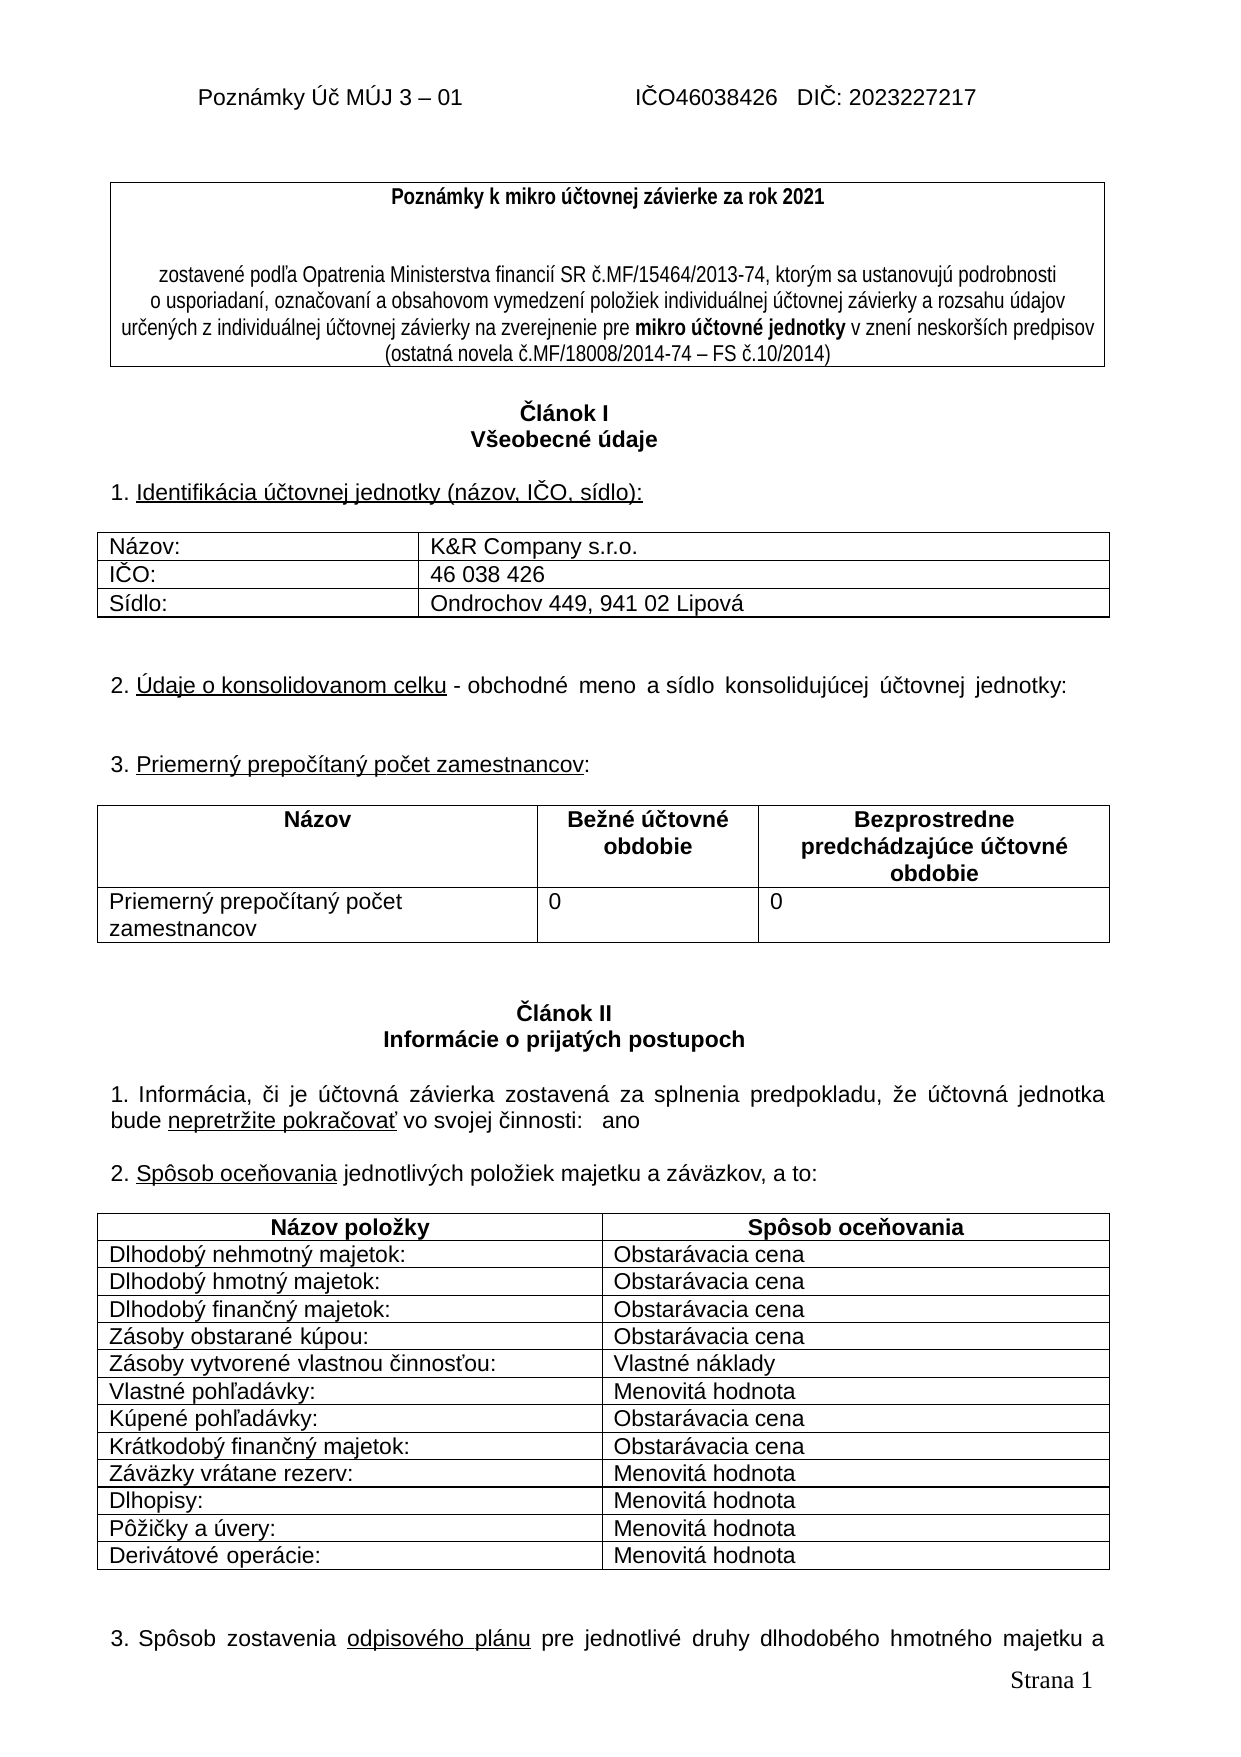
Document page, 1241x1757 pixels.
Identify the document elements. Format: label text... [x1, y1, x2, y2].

table_cell 46 038 426 [419, 561, 1109, 588]
table_cell 0 [538, 888, 758, 942]
table_cell Obstarávacia cena [603, 1433, 1109, 1459]
table_cell Menovitá hodnota [603, 1378, 1109, 1404]
text 3. Spôsob zostavenia odpisového plánu pre jednotlivé druhy dlhodobého hmotného majetku a [110, 1625, 1105, 1651]
table_cell Obstarávacia cena [603, 1268, 1109, 1294]
table_cell Sídlo: [98, 589, 418, 616]
table_header Bežné účtovné obdobie [538, 806, 758, 887]
table_cell Obstarávacia cena [603, 1296, 1109, 1322]
text Informácie o prijatých postupoch [110, 1026, 1018, 1052]
table_cell Dlhopisy: [98, 1488, 602, 1514]
table_cell Ondrochov 449, 941 02 Lipová [419, 589, 1109, 616]
subtitle Článok II [110, 1000, 1017, 1026]
table_cell Menovitá hodnota [603, 1515, 1109, 1541]
table_header K&R Company s.r.o. [419, 533, 1109, 560]
text 3. Priemerný prepočítaný počet zamestnancov: [110, 751, 1105, 778]
table_cell Obstarávacia cena [603, 1323, 1109, 1349]
table_cell Záväzky vrátane rezerv: [98, 1460, 602, 1486]
table_cell Menovitá hodnota [603, 1488, 1109, 1514]
table_cell Krátkodobý finančný majetok: [98, 1433, 602, 1459]
table_header Názov: [98, 533, 418, 560]
table_cell Zásoby obstarané kúpou: [98, 1323, 602, 1349]
table_cell Dlhodobý finančný majetok: [98, 1296, 602, 1322]
table_header Bezprostredne predchádzajúce účtovné obdobie [759, 806, 1109, 887]
table_cell Derivátové operácie: [98, 1542, 602, 1568]
table_cell Obstarávacia cena [603, 1241, 1109, 1267]
table_cell IČO: [98, 561, 418, 588]
table_header Spôsob oceňovania [603, 1214, 1109, 1240]
table_cell Pôžičky a úvery: [98, 1515, 602, 1541]
text 2. Spôsob oceňovania jednotlivých položiek majetku a záväzkov, a to: [110, 1160, 1105, 1186]
text 2. Údaje o konsolidovanom celku - obchodné meno a sídlo konsolidujúcej účtovnej jednotky: [110, 672, 1105, 698]
text Poznámky k mikro účtovnej závierke za rok 2021 [111, 183, 1104, 209]
table_cell Vlastné náklady [603, 1350, 1109, 1377]
table_cell 0 [759, 888, 1109, 942]
text (ostatná novela č.MF/18008/2014-74 – FS č.10/2014) [111, 339, 1104, 366]
table_cell Dlhodobý hmotný majetok: [98, 1268, 602, 1294]
table_cell Priemerný prepočítaný počet zamestnancov [98, 888, 537, 942]
table_cell Menovitá hodnota [603, 1542, 1109, 1568]
table_cell Menovitá hodnota [603, 1460, 1109, 1486]
table_header Názov položky [98, 1214, 602, 1240]
text zostavené podľa Opatrenia Ministerstva financií SR č.MF/15464/2013-74, ktorým sa ustanovujú podrobnosti o usporiadaní, označovaní a obsahovom vymedzení položiek individuálnej účtovnej závierky a rozsahu údajov určených z individuálnej účtovnej závierky na zverejnenie pre mikro účtovné jednotky v znení neskorších predpisov [111, 260, 1104, 339]
table_cell Vlastné pohľadávky: [98, 1378, 602, 1404]
table_cell Obstarávacia cena [603, 1405, 1109, 1432]
text 1. Identifikácia účtovnej jednotky (názov, IČO, sídlo): [110, 478, 1105, 505]
text Všeobecné údaje [110, 426, 1017, 453]
table_cell Kúpené pohľadávky: [98, 1405, 602, 1432]
table_cell Zásoby vytvorené vlastnou činnosťou: [98, 1350, 602, 1377]
text 1. Informácia, či je účtovná závierka zostavená za splnenia predpokladu, že účtovná jednotka bude nepretržite pokračovať vo svojej činnosti: ano [110, 1081, 1105, 1133]
table_cell Dlhodobý nehmotný majetok: [98, 1241, 602, 1267]
subtitle Článok I [110, 400, 1018, 426]
table_header Názov [98, 806, 537, 887]
